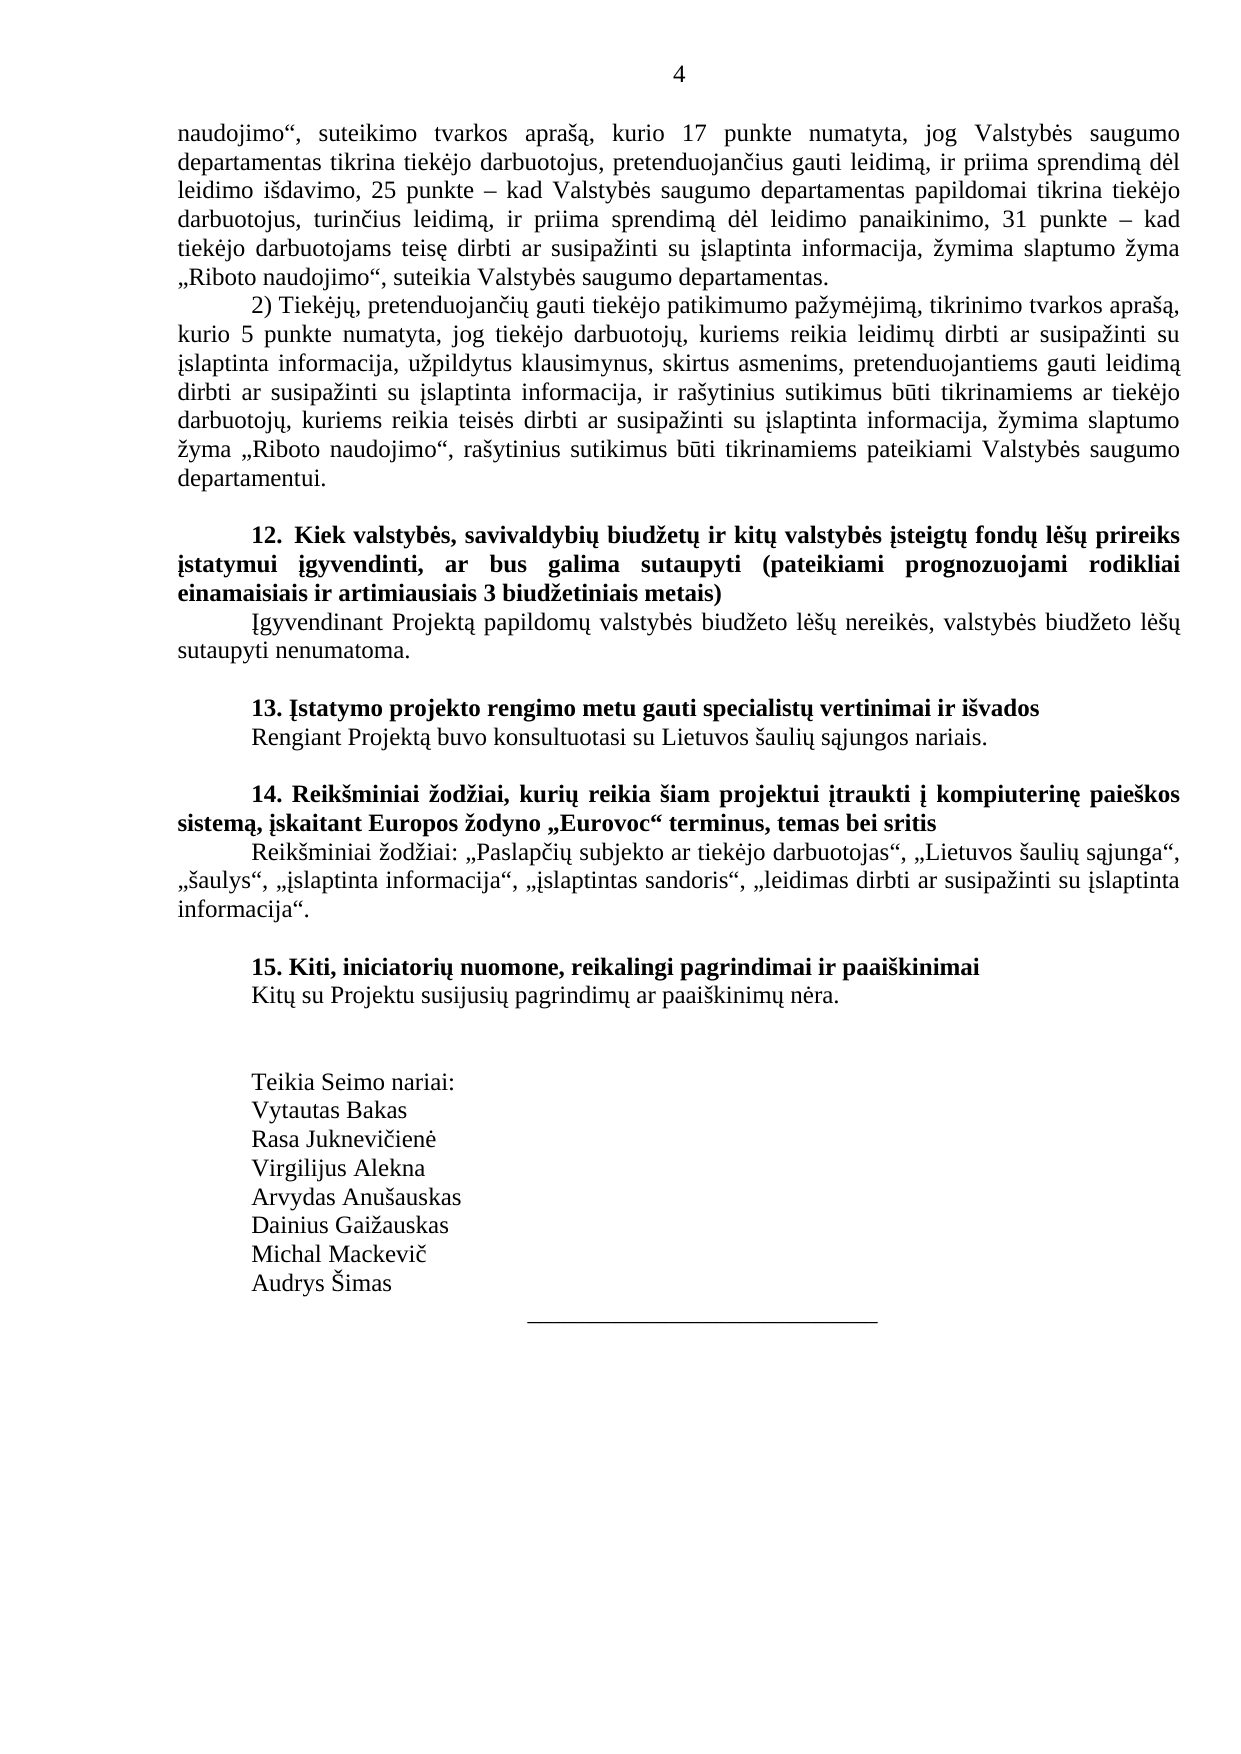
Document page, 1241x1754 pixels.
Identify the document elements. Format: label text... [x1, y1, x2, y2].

text 14. Reikšminiai žodžiai, kurių reikia šiam projektui įtraukti į kompiuterinę paieškos sistemą, įskaitant Europos žodyno „Eurovoc“ terminus, temas bei sritis [177, 779, 1181, 837]
text Teikia Seimo nariai: [177, 1067, 1181, 1096]
text Įgyvendinant Projektą papildomų valstybės biudžeto lėšų nereikės, valstybės biudžeto lėšų sutaupyti nenumatoma. [177, 607, 1181, 664]
text ____________________________ [177, 1297, 1181, 1326]
text Audrys Šimas [177, 1268, 1181, 1297]
text Kitų su Projektu susijusių pagrindimų ar paaiškinimų nėra. [177, 981, 1181, 1009]
text 13. Įstatymo projekto rengimo metu gauti specialistų vertinimai ir išvados [177, 693, 1181, 722]
text Rengiant Projektą buvo konsultuotasi su Lietuvos šaulių sąjungos nariais. [177, 722, 1181, 751]
text Dainius Gaižauskas [177, 1211, 1181, 1239]
text Virgilijus Alekna [177, 1153, 1181, 1182]
text Arvydas Anušauskas [177, 1182, 1181, 1211]
text Michal Mackevič [177, 1239, 1181, 1268]
text Reikšminiai žodžiai: „Paslapčių subjekto ar tiekėjo darbuotojas“, „Lietuvos šaulių sąjunga“, „šaulys“, „įslaptinta informacija“, „įslaptintas sandoris“, „leidimas dirbti ar susipažinti su įslaptinta informacija“. [177, 837, 1181, 923]
text Vytautas Bakas [177, 1096, 1181, 1124]
text 15. Kiti, iniciatorių nuomone, reikalingi pagrindimai ir paaiškinimai [177, 952, 1181, 981]
text 12. Kiek valstybės, savivaldybių biudžetų ir kitų valstybės įsteigtų fondų lėšų prireiks įstatymui įgyvendinti, ar bus galima sutaupyti (pateikiami prognozuojami rodikliai einamaisiais ir artimiausiais 3 biudžetiniais metais) [177, 521, 1181, 607]
text naudojimo“, suteikimo tvarkos aprašą, kurio 17 punkte numatyta, jog Valstybės saugumo departamentas tikrina tiekėjo darbuotojus, pretenduojančius gauti leidimą, ir priima sprendimą dėl leidimo išdavimo, 25 punkte – kad Valstybės saugumo departamentas papildomai tikrina tiekėjo darbuotojus, turinčius leidimą, ir priima sprendimą dėl leidimo panaikinimo, 31 punkte – kad tiekėjo darbuotojams teisę dirbti ar susipažinti su įslaptinta informacija, žymima slaptumo žyma „Riboto naudojimo“, suteikia Valstybės saugumo departamentas. [177, 118, 1181, 291]
text 2) Tiekėjų, pretenduojančių gauti tiekėjo patikimumo pažymėjimą, tikrinimo tvarkos aprašą, kurio 5 punkte numatyta, jog tiekėjo darbuotojų, kuriems reikia leidimų dirbti ar susipažinti su įslaptinta informacija, užpildytus klausimynus, skirtus asmenims, pretenduojantiems gauti leidimą dirbti ar susipažinti su įslaptinta informacija, ir rašytinius sutikimus būti tikrinamiems ar tiekėjo darbuotojų, kuriems reikia teisės dirbti ar susipažinti su įslaptinta informacija, žymima slaptumo žyma „Riboto naudojimo“, rašytinius sutikimus būti tikrinamiems pateikiami Valstybės saugumo departamentui. [177, 291, 1181, 492]
text Rasa Juknevičienė [177, 1124, 1181, 1153]
